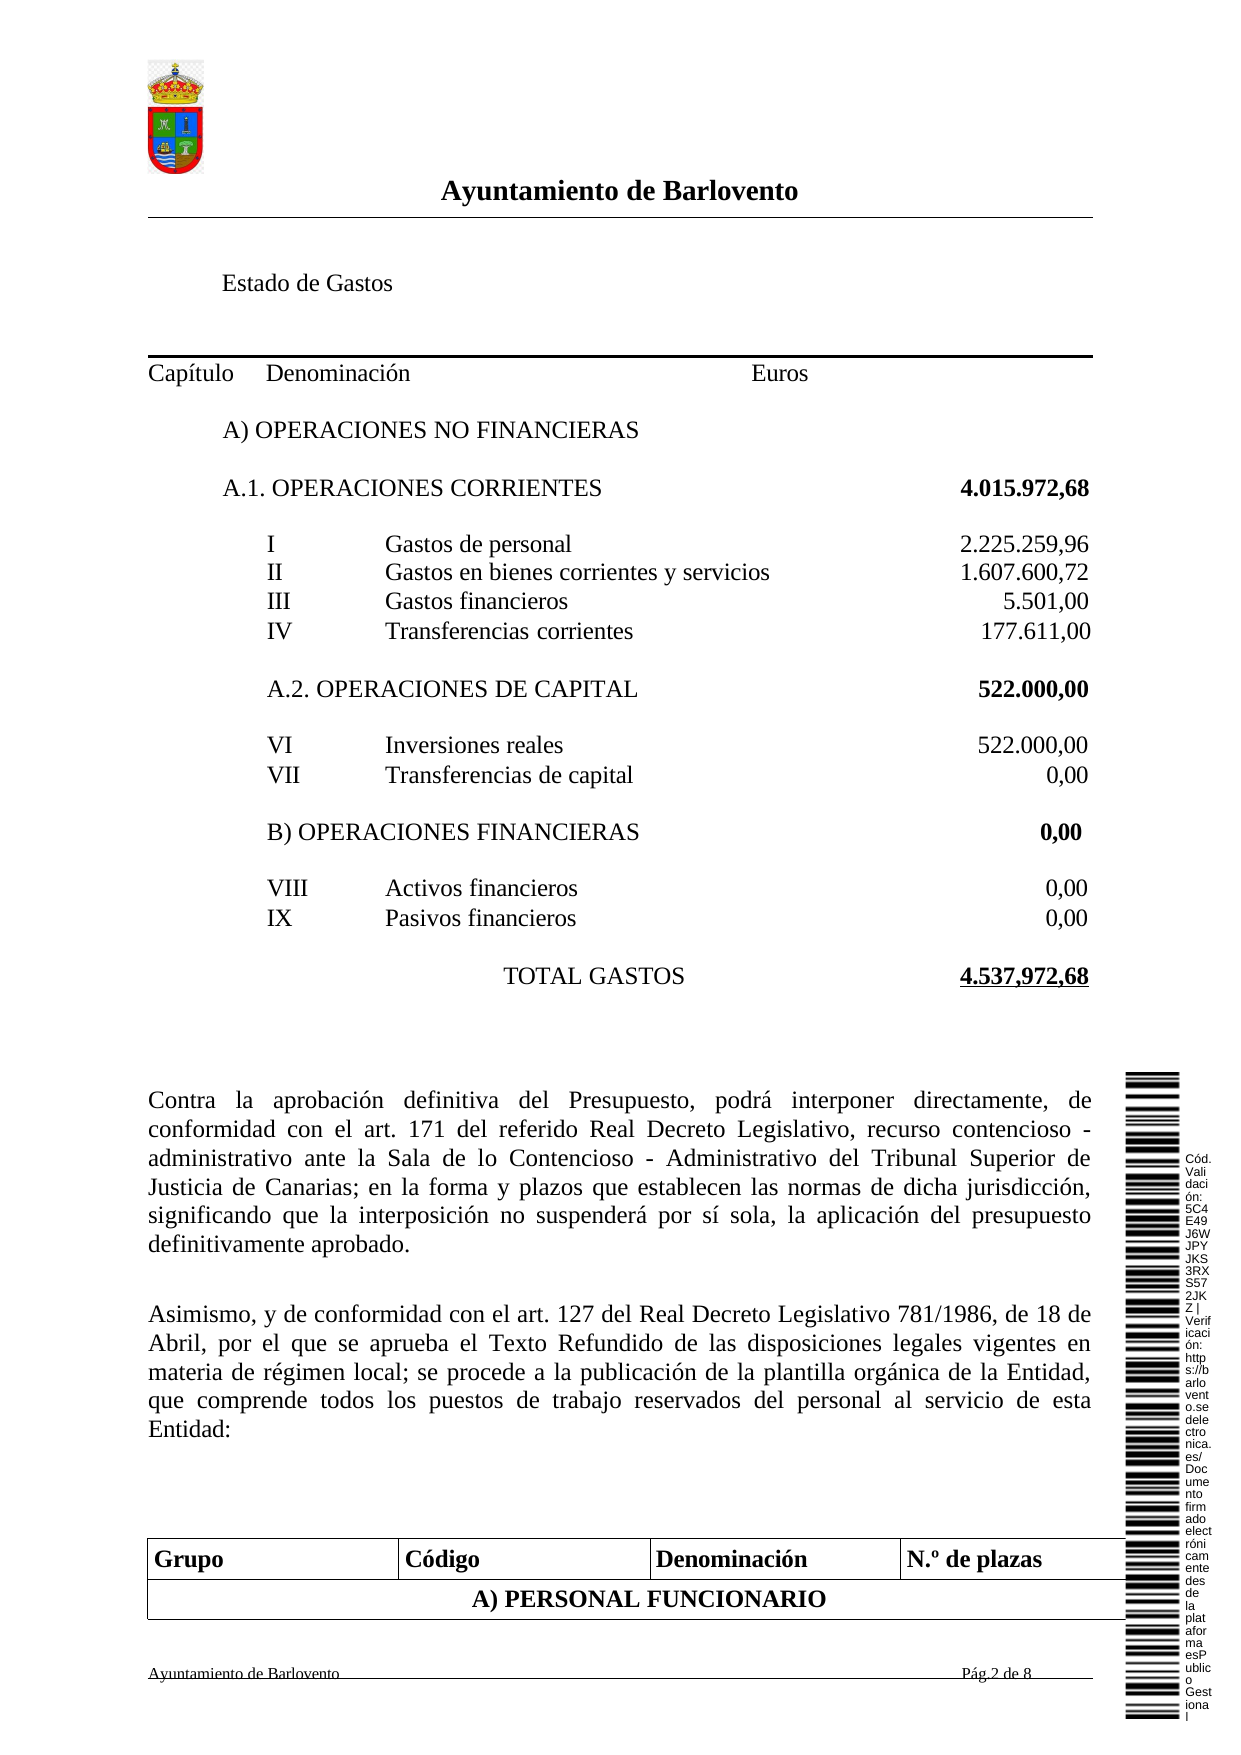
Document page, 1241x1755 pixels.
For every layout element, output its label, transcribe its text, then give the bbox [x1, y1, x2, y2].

table_cell 5.501,00 [864, 588, 1096, 617]
table_cell 0,00 [864, 804, 1096, 861]
table_cell I Gastos de personal [217, 517, 864, 559]
table_cell IV Transferencias corrientes [217, 617, 864, 660]
table_cell III Gastos financieros [217, 588, 864, 617]
table_header Código [399, 1539, 650, 1578]
table_cell 522.000,00 [864, 660, 1096, 718]
table_cell VII Transferencias de capital [217, 761, 864, 804]
table_cell VIII Activos financieros [217, 861, 864, 904]
table_cell IX Pasivos financieros [217, 904, 864, 947]
table_cell 0,00 [864, 904, 1096, 947]
table_header Denominación [651, 1539, 900, 1578]
table_cell A.1. OPERACIONES CORRIENTES [217, 459, 864, 517]
table_cell B) OPERACIONES FINANCIERAS [217, 804, 864, 861]
table_cell 4.537,972,68 [864, 947, 1096, 995]
text Capítulo Denominación Euros [148, 326, 1195, 387]
text Asimismo, y de conformidad con el art. 127 del Real Decreto Legislativo 781/1986, de 18 de Abril, por el que se aprueba el Texto Refundido de las disposiciones legales vigentes en materia de régimen local; se procede a la publicación de la plantilla orgánica de la Entidad, que comprende todos los puestos de trabajo reservados del personal al servicio de esta Entidad: [148, 1299, 1092, 1443]
table_cell 2.225.259,96 [864, 517, 1096, 559]
table_header N.º de plazas [901, 1539, 1125, 1578]
table_header A) OPERACIONES NO FINANCIERAS [217, 411, 864, 459]
text Estado de Gastos [222, 268, 1195, 297]
table_cell 4.015.972,68 [864, 459, 1096, 517]
text Cód. Validación: 5C4E49J6WJPYJKS3RXS572JKZ | Verificación: https://barlovento.sedelectronica.es/ Documento firmado electrónicamente desde la plataforma esPublico Gestiona | Página 2 de 5 [1185, 1154, 1212, 1721]
table_cell 522.000,00 [864, 718, 1096, 761]
table_cell VI Inversiones reales [217, 718, 864, 761]
table_header Grupo [148, 1539, 398, 1578]
text Contra la aprobación definitiva del Presupuesto, podrá interponer directamente, de conformidad con el art. 171 del referido Real Decreto Legislativo, recurso contencioso - administrativo ante la Sala de lo Contencioso - Administrativo del Tribunal Superior de Justicia de Canarias; en la forma y plazos que establecen las normas de dicha jurisdicción, significando que la interposición no suspenderá por sí sola, la aplicación del presupuesto definitivamente aprobado. [148, 1086, 1092, 1258]
table_cell 177.611,00 [864, 617, 1096, 660]
table_cell II Gastos en bienes corrientes y servicios [217, 560, 864, 588]
table_cell A.2. OPERACIONES DE CAPITAL [217, 660, 864, 718]
text [1183, 1151, 1214, 1721]
table_cell 1.607.600,72 [864, 560, 1096, 588]
table_header [864, 411, 1096, 459]
table_cell TOTAL GASTOS [217, 947, 864, 995]
table_cell 0,00 [864, 761, 1096, 804]
table_cell A) PERSONAL FUNCIONARIO [148, 1580, 1125, 1619]
table_cell 0,00 [864, 861, 1096, 904]
